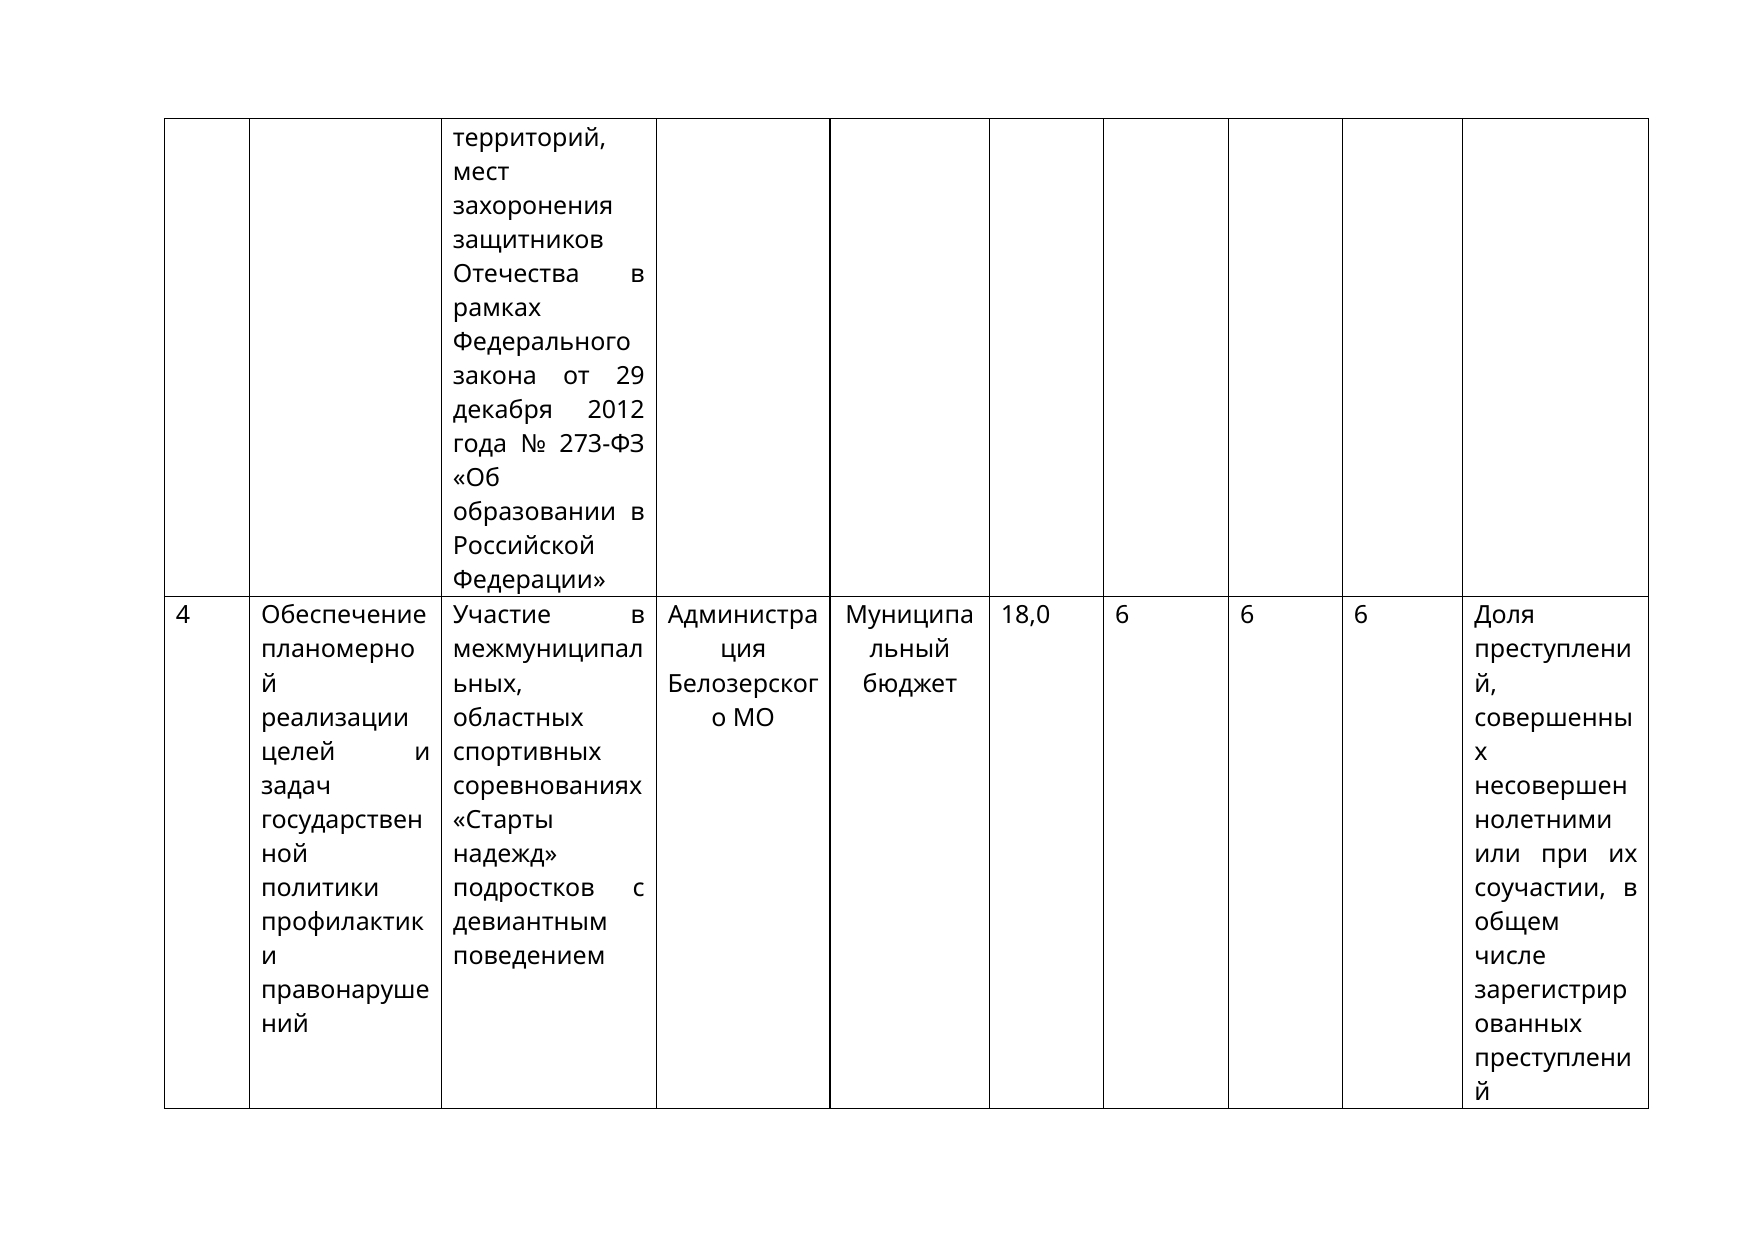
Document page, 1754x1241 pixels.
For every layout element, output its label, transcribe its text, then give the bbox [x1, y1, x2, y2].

table_cell Администрация Белозерского МО [657, 597, 829, 1108]
table_cell 6 [1104, 597, 1228, 1108]
table_cell [831, 119, 989, 596]
table_cell [1343, 119, 1462, 596]
table_cell Доля преступлений, совершенных несовершеннолетними или при их соучастии, в общем числе зарегистрированных преступлений [1463, 597, 1648, 1108]
table_cell [990, 119, 1103, 596]
table_cell [165, 119, 249, 596]
table_cell [1104, 119, 1228, 596]
table_cell 4 [165, 597, 249, 1108]
table_cell [250, 119, 441, 596]
table_cell 6 [1343, 597, 1462, 1108]
table_cell [657, 119, 829, 596]
table_cell [1229, 119, 1342, 596]
table_cell Обеспечение планомерной реализации целей и задач государственной политики профилактики правонарушений [250, 597, 441, 1108]
table_cell [1463, 119, 1648, 596]
table_cell 6 [1229, 597, 1342, 1108]
table_cell территорий, мест захоронения защитников Отечества в рамках Федерального закона от 29 декабря 2012 года № 273-ФЗ «Об образовании в Российской Федерации» [442, 119, 656, 596]
table_cell Участие в межмуниципальных, областных спортивных соревнованиях «Старты надежд» подростков с девиантным поведением [442, 597, 656, 1108]
table_cell Муниципальный бюджет [831, 597, 989, 1108]
table_cell 18,0 [990, 597, 1103, 1108]
